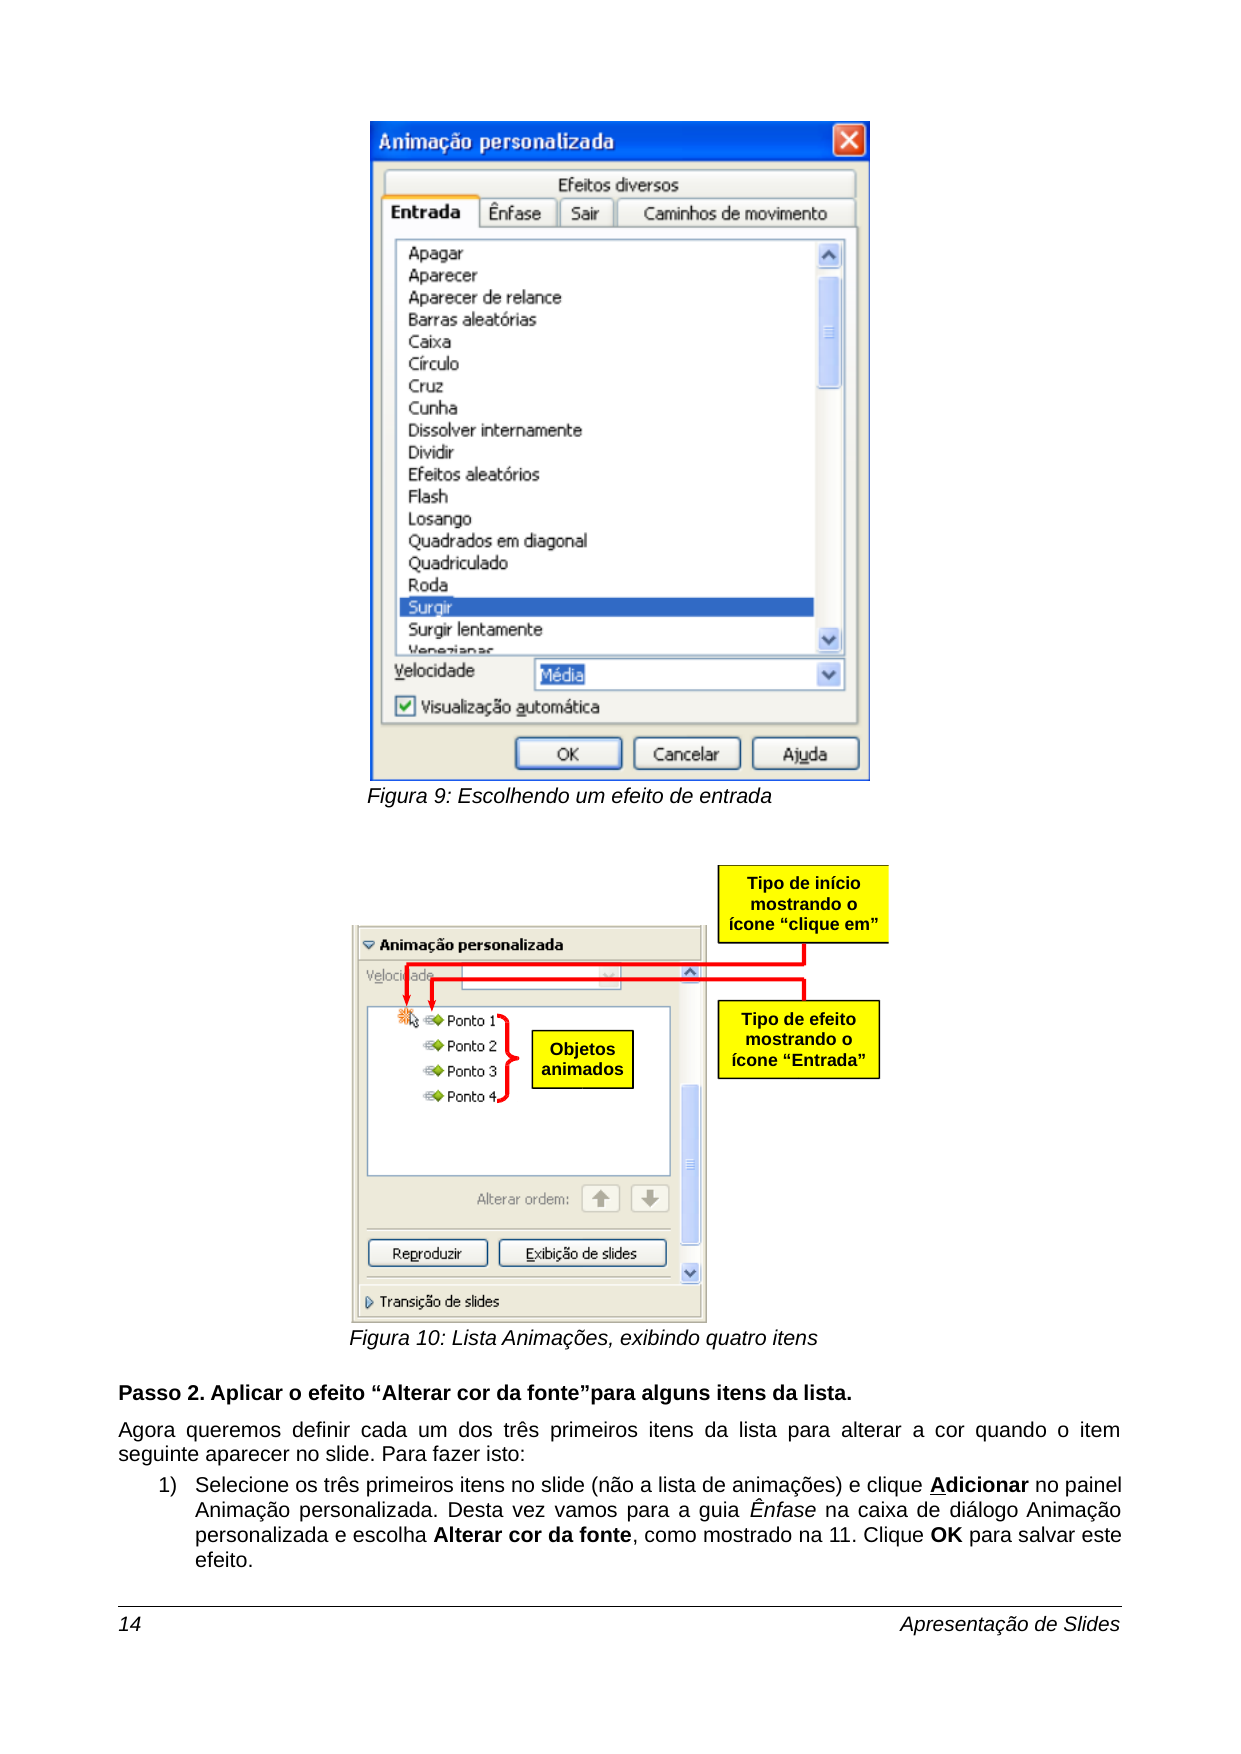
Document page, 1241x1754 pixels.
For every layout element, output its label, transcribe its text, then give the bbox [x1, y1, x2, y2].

list Selecione os três primeiros itens no slide (não a lista de animações) e clique Adicionar no painel Animação personalizada. Desta vez vamos para a guia Ênfase na caixa de diálogo Animação personalizada e escolha Alterar cor da fonte, como mostrado na Figura 11. Clique OK para salvar este efeito. [177, 1473, 1122, 1571]
list Agora queremos definir cada um dos três primeiros itens da lista para alterar a cor quando o item seguinte aparecer no slide. Para fazer isto: [118, 1417, 1122, 1466]
picture [370, 121, 870, 781]
text Figura 9: Escolhendo um efeito de entrada [367, 118, 873, 808]
text Passo 2. Aplicar o efeito “Alterar cor da fonte”para alguns itens da lista. [118, 1380, 1122, 1404]
text Figura 10: Lista Animações, exibindo quatro itens [349, 862, 891, 1350]
